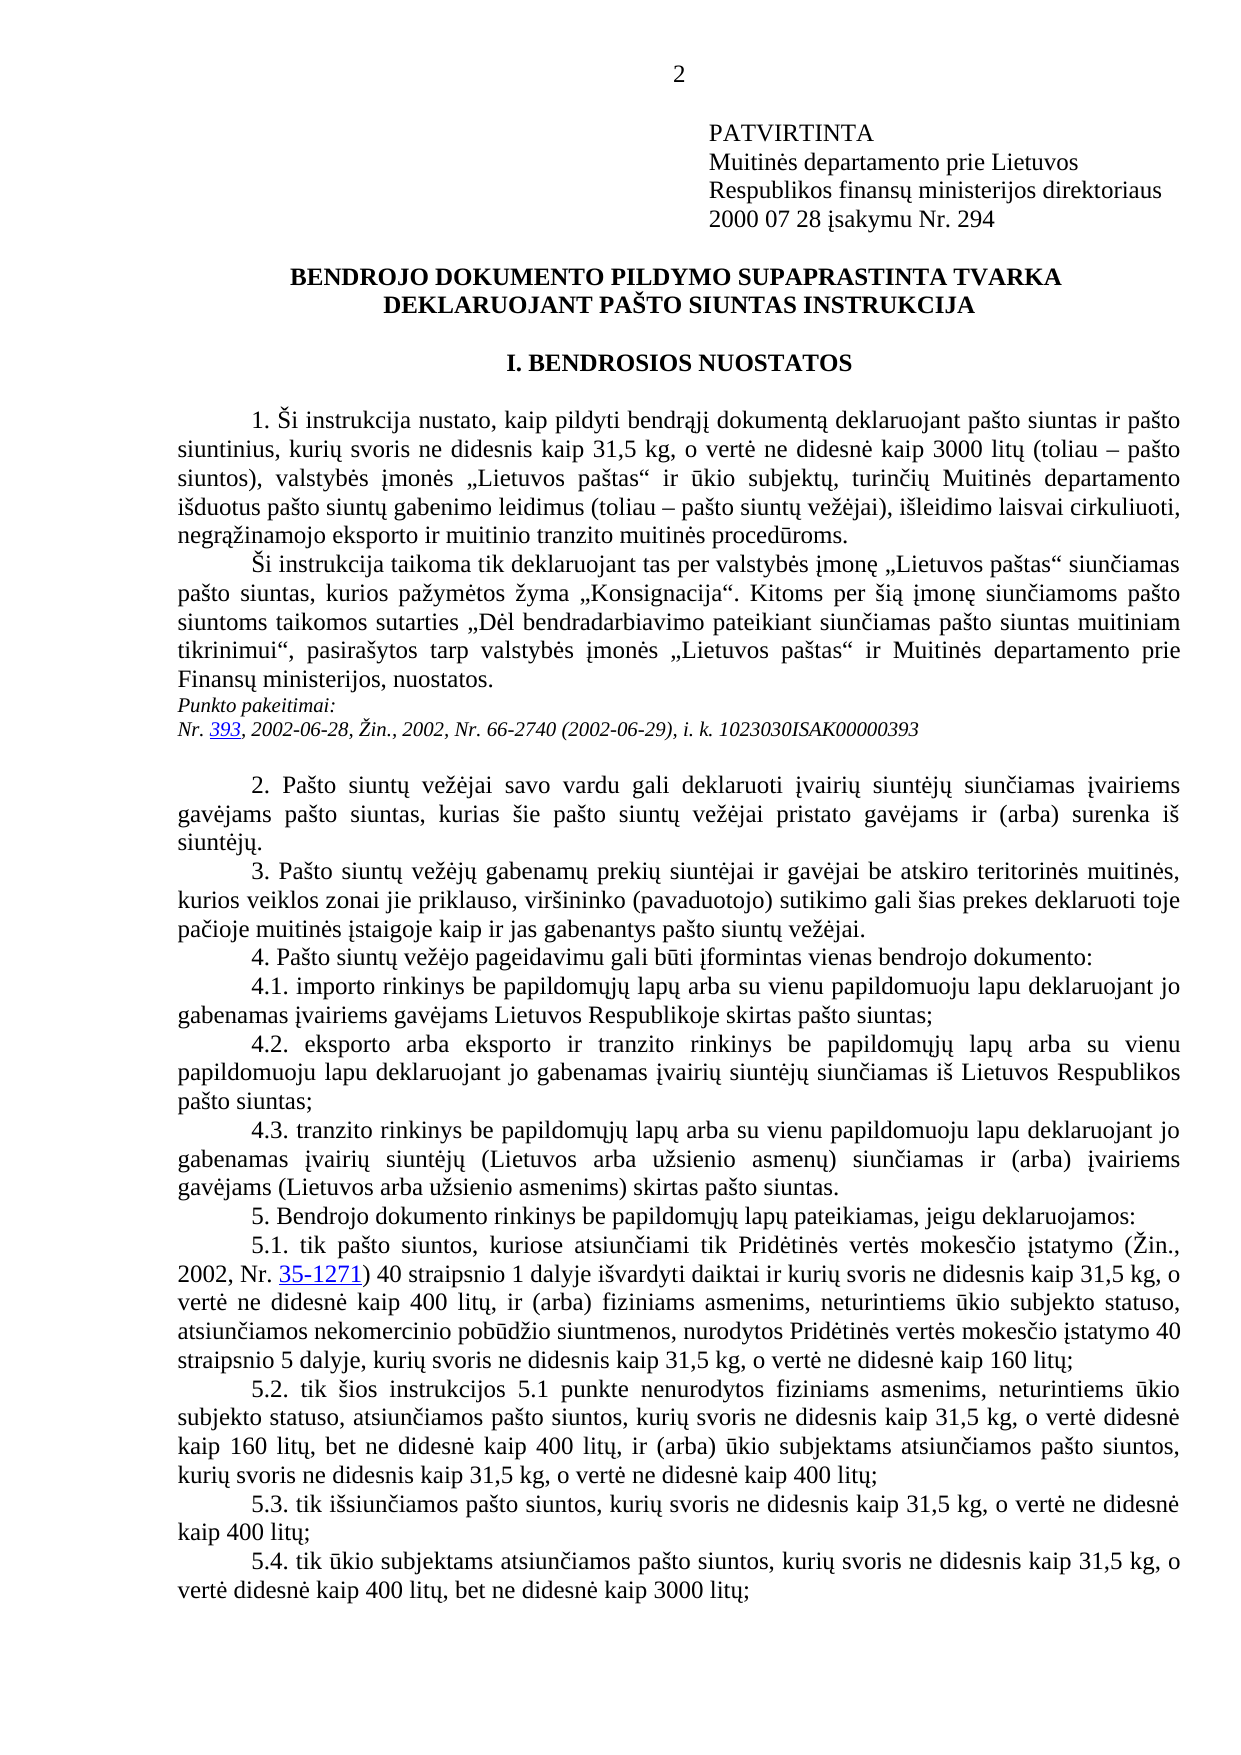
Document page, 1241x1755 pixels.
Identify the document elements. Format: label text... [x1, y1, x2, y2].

text 2000 07 28 įsakymu Nr. 294 [177, 204, 1181, 233]
text I. BENDROSIOS NUOSTATOS [177, 348, 1181, 377]
text 4.1. importo rinkinys be papildomųjų lapų arba su vienu papildomuoju lapu deklaruojant jo gabenamas įvairiems gavėjams Lietuvos Respublikoje skirtas pašto siuntas; [177, 971, 1181, 1029]
text PATVIRTINTA [709, 118, 1181, 147]
text DEKLARUOJANT PAŠTO SIUNTAS INSTRUKCIJA [177, 291, 1181, 319]
text 5.2. tik šios instrukcijos 5.1 punkte nenurodytos fiziniams asmenims, neturintiems ūkio subjekto statuso, atsiunčiamos pašto siuntos, kurių svoris ne didesnis kaip 31,5 kg, o vertė didesnė kaip 160 litų, bet ne didesnė kaip 400 litų, ir (arba) ūkio subjektams atsiunčiamos pašto siuntos, kurių svoris ne didesnis kaip 31,5 kg, o vertė ne didesnė kaip 400 litų; [177, 1374, 1181, 1489]
text 1. Ši instrukcija nustato, kaip pildyti bendrąjį dokumentą deklaruojant pašto siuntas ir pašto siuntinius, kurių svoris ne didesnis kaip 31,5 kg, o vertė ne didesnė kaip 3000 litų (toliau – pašto siuntos), valstybės įmonės „Lietuvos paštas“ ir ūkio subjektų, turinčių Muitinės departamento išduotus pašto siuntų gabenimo leidimus (toliau – pašto siuntų vežėjai), išleidimo laisvai cirkuliuoti, negrąžinamojo eksporto ir muitinio tranzito muitinės procedūroms. [177, 406, 1181, 549]
text 5. Bendrojo dokumento rinkinys be papildomųjų lapų pateikiamas, jeigu deklaruojamos: [177, 1201, 1181, 1230]
text 4. Pašto siuntų vežėjo pageidavimu gali būti įformintas vienas bendrojo dokumento: [177, 942, 1181, 971]
text 5.4. tik ūkio subjektams atsiunčiamos pašto siuntos, kurių svoris ne didesnis kaip 31,5 kg, o vertė didesnė kaip 400 litų, bet ne didesnė kaip 3000 litų; [177, 1546, 1181, 1604]
text 4.3. tranzito rinkinys be papildomųjų lapų arba su vienu papildomuoju lapu deklaruojant jo gabenamas įvairių siuntėjų (Lietuvos arba užsienio asmenų) siunčiamas ir (arba) įvairiems gavėjams (Lietuvos arba užsienio asmenims) skirtas pašto siuntas. [177, 1115, 1181, 1201]
text Ši instrukcija taikoma tik deklaruojant tas per valstybės įmonę „Lietuvos paštas“ siunčiamas pašto siuntas, kurios pažymėtos žyma „Konsignacija“. Kitoms per šią įmonę siunčiamoms pašto siuntoms taikomos sutarties „Dėl bendradarbiavimo pateikiant siunčiamas pašto siuntas muitiniam tikrinimui“, pasirašytos tarp valstybės įmonės „Lietuvos paštas“ ir Muitinės departamento prie Finansų ministerijos, nuostatos. [177, 549, 1181, 693]
text 5.3. tik išsiunčiamos pašto siuntos, kurių svoris ne didesnis kaip 31,5 kg, o vertė ne didesnė kaip 400 litų; [177, 1489, 1181, 1546]
text Nr. 393, 2002-06-28, Žin., 2002, Nr. 66-2740 (2002-06-29), i. k. 1023030ISAK00000393 [177, 717, 1181, 741]
text Muitinės departamento prie Lietuvos [177, 147, 1181, 176]
text 4.2. eksporto arba eksporto ir tranzito rinkinys be papildomųjų lapų arba su vienu papildomuoju lapu deklaruojant jo gabenamas įvairių siuntėjų siunčiamas iš Lietuvos Respublikos pašto siuntas; [177, 1029, 1181, 1115]
text 5.1. tik pašto siuntos, kuriose atsiunčiami tik Pridėtinės vertės mokesčio įstatymo (Žin., 2002, Nr. 35-1271) 40 straipsnio 1 dalyje išvardyti daiktai ir kurių svoris ne didesnis kaip 31,5 kg, o vertė ne didesnė kaip 400 litų, ir (arba) fiziniams asmenims, neturintiems ūkio subjekto statuso, atsiunčiamos nekomercinio pobūdžio siuntmenos, nurodytos Pridėtinės vertės mokesčio įstatymo 40 straipsnio 5 dalyje, kurių svoris ne didesnis kaip 31,5 kg, o vertė ne didesnė kaip 160 litų; [177, 1230, 1181, 1374]
text 3. Pašto siuntų vežėjų gabenamų prekių siuntėjai ir gavėjai be atskiro teritorinės muitinės, kurios veiklos zonai jie priklauso, viršininko (pavaduotojo) sutikimo gali šias prekes deklaruoti toje pačioje muitinės įstaigoje kaip ir jas gabenantys pašto siuntų vežėjai. [177, 856, 1181, 942]
text 2. Pašto siuntų vežėjai savo vardu gali deklaruoti įvairių siuntėjų siunčiamas įvairiems gavėjams pašto siuntas, kurias šie pašto siuntų vežėjai pristato gavėjams ir (arba) surenka iš siuntėjų. [177, 770, 1181, 856]
text Punkto pakeitimai: [177, 693, 1181, 717]
text Respublikos finansų ministerijos direktoriaus [177, 176, 1181, 204]
text BENDROJO DOKUMENTO PILDYMO SUPAPRASTINTA TVARKA [177, 262, 1181, 291]
